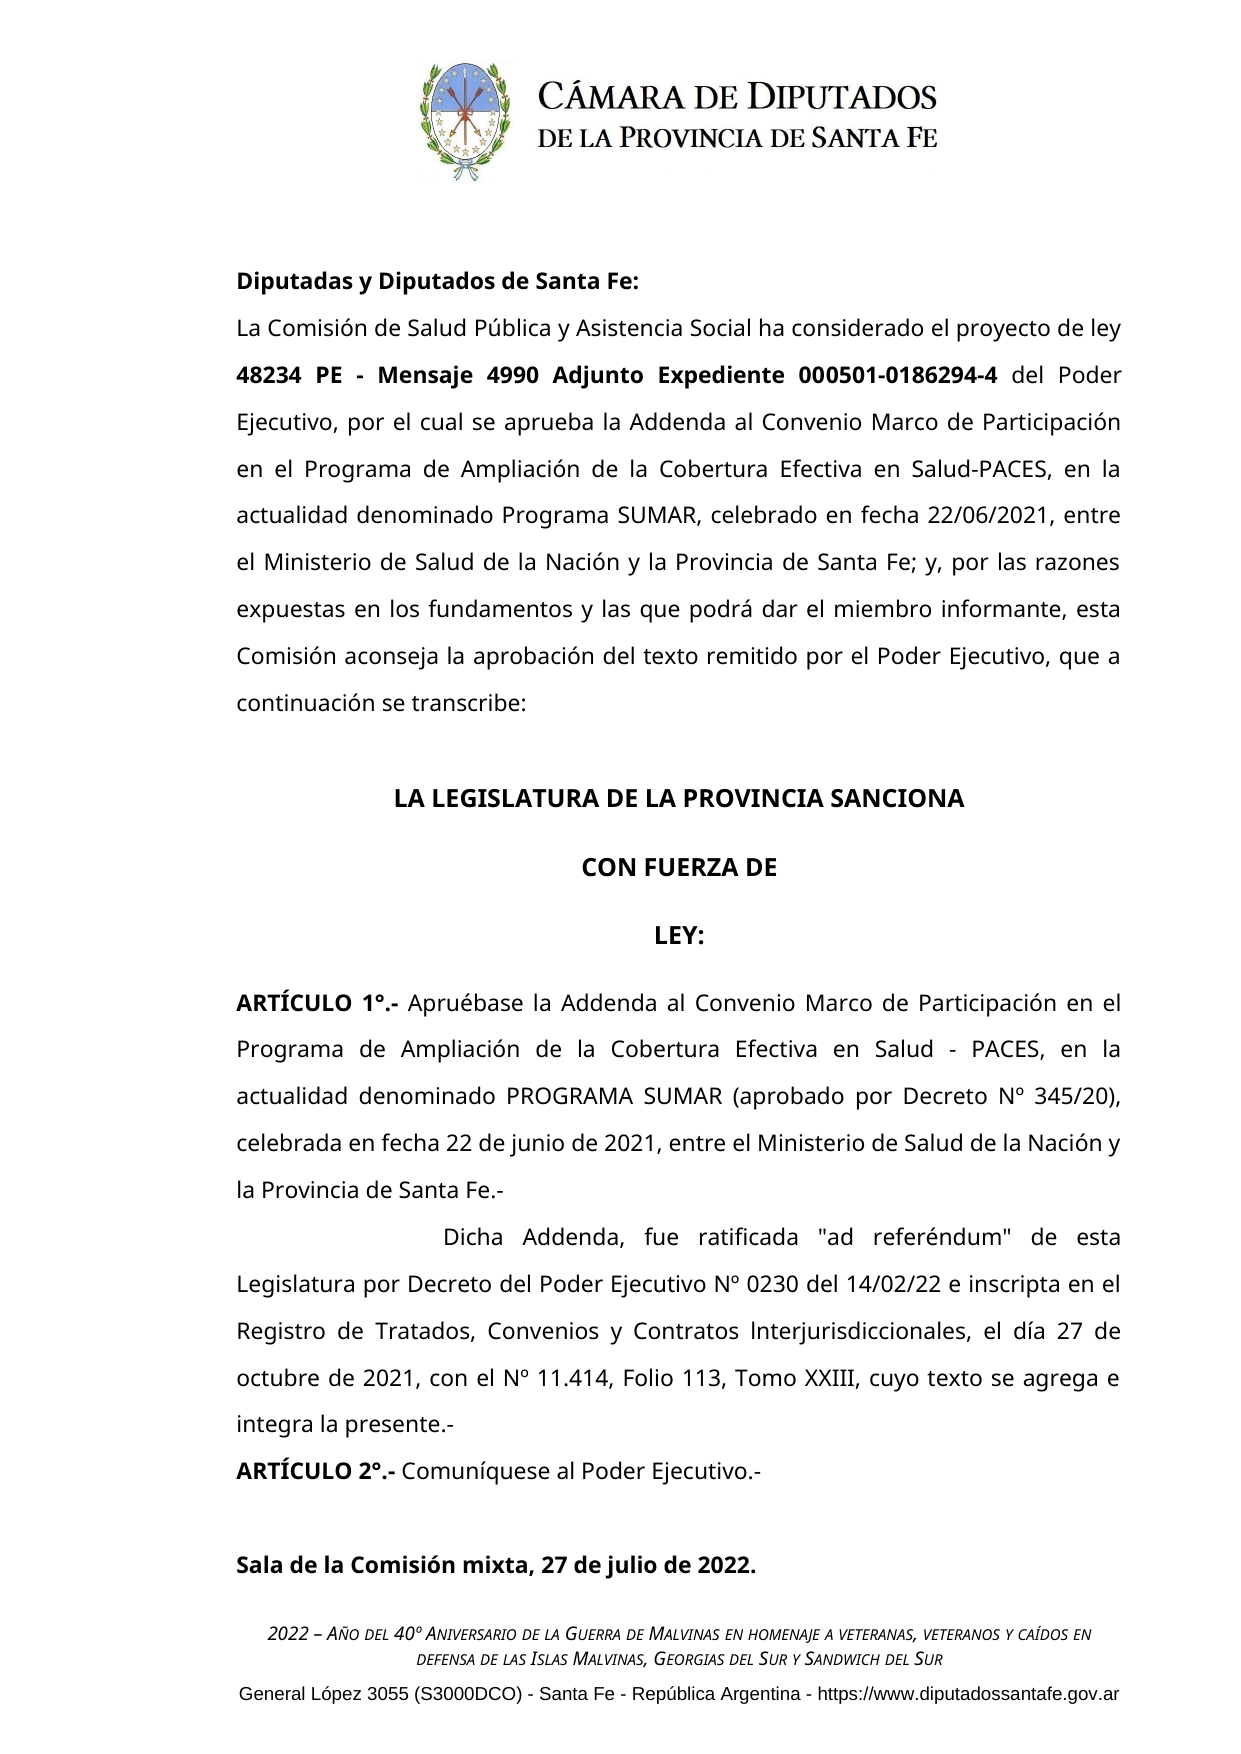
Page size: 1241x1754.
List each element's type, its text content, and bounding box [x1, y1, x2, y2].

text ARTÍCULO 1°.- Apruébase la Addenda al Convenio Marco de Participación en el Programa de Ampliación de la Cobertura Efectiva en Salud - PACES, en la actualidad denominado PROGRAMA SUMAR (aprobado por Decreto Nº 345/20), celebrada en fecha 22 de junio de 2021, entre el Ministerio de Salud de la Nación y la Provincia de Santa Fe.- [236, 987, 1122, 1205]
text LA LEGISLATURA DE LA PROVINCIA SANCIONA [236, 781, 1122, 815]
picture [416, 59, 942, 183]
text Sala de la Comisión mixta, 27 de julio de 2022. [236, 1549, 1122, 1580]
text La Comisión de Salud Pública y Asistencia Social ha considerado el proyecto de ley 48234 PE - Mensaje 4990 Adjunto Expediente 000501-0186294-4 del Poder Ejecutivo, por el cual se aprueba la Addenda al Convenio Marco de Participación en el Programa de Ampliación de la Cobertura Efectiva en Salud-PACES, en la actualidad denominado Programa SUMAR, celebrado en fecha 22/06/2021, entre el Ministerio de Salud de la Nación y la Provincia de Santa Fe; y, por las razones expuestas en los fundamentos y las que podrá dar el miembro informante, esta Comisión aconseja la aprobación del texto remitido por el Poder Ejecutivo, que a continuación se transcribe: [236, 312, 1122, 718]
text Diputadas y Diputados de Santa Fe: [236, 265, 1122, 296]
text Dicha Addenda, fue ratificada "ad referéndum" de esta Legislatura por Decreto del Poder Ejecutivo Nº 0230 del 14/02/22 e inscripta en el Registro de Tratados, Convenios y Contratos lnterjurisdiccionales, el día 27 de octubre de 2021, con el Nº 11.414, Folio 113, Tomo XXIII, cuyo texto se agrega e integra la presente.- [236, 1221, 1122, 1440]
text LEY: [236, 918, 1122, 952]
text CON FUERZA DE [236, 849, 1122, 883]
text ARTÍCULO 2°.- Comuníquese al Poder Ejecutivo.- [236, 1455, 1122, 1487]
